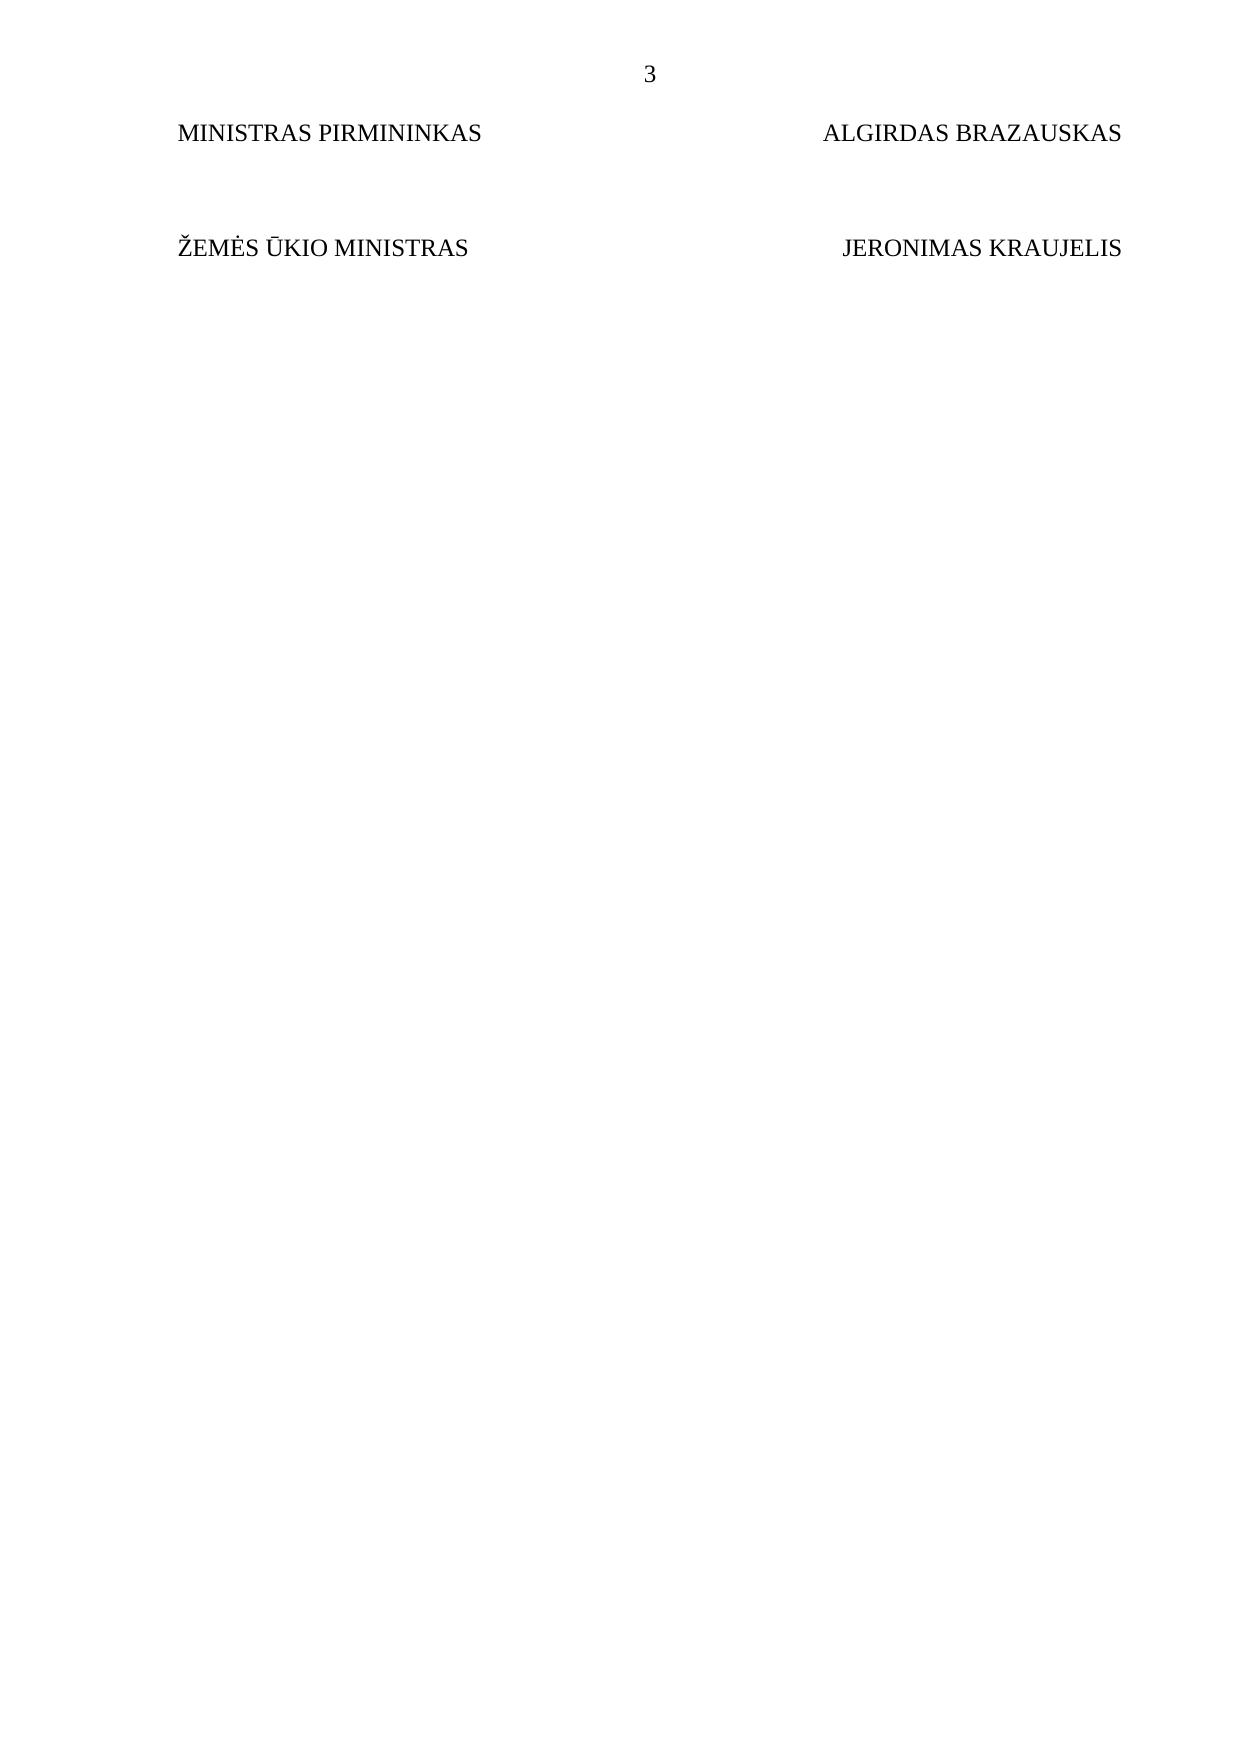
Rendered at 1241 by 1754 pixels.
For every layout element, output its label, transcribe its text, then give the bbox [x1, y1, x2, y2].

text Ministras Pirmininkas Algirdas Brazauskas [177, 118, 1122, 147]
text Žemės ūkio ministras Jeronimas Kraujelis [177, 233, 1122, 262]
